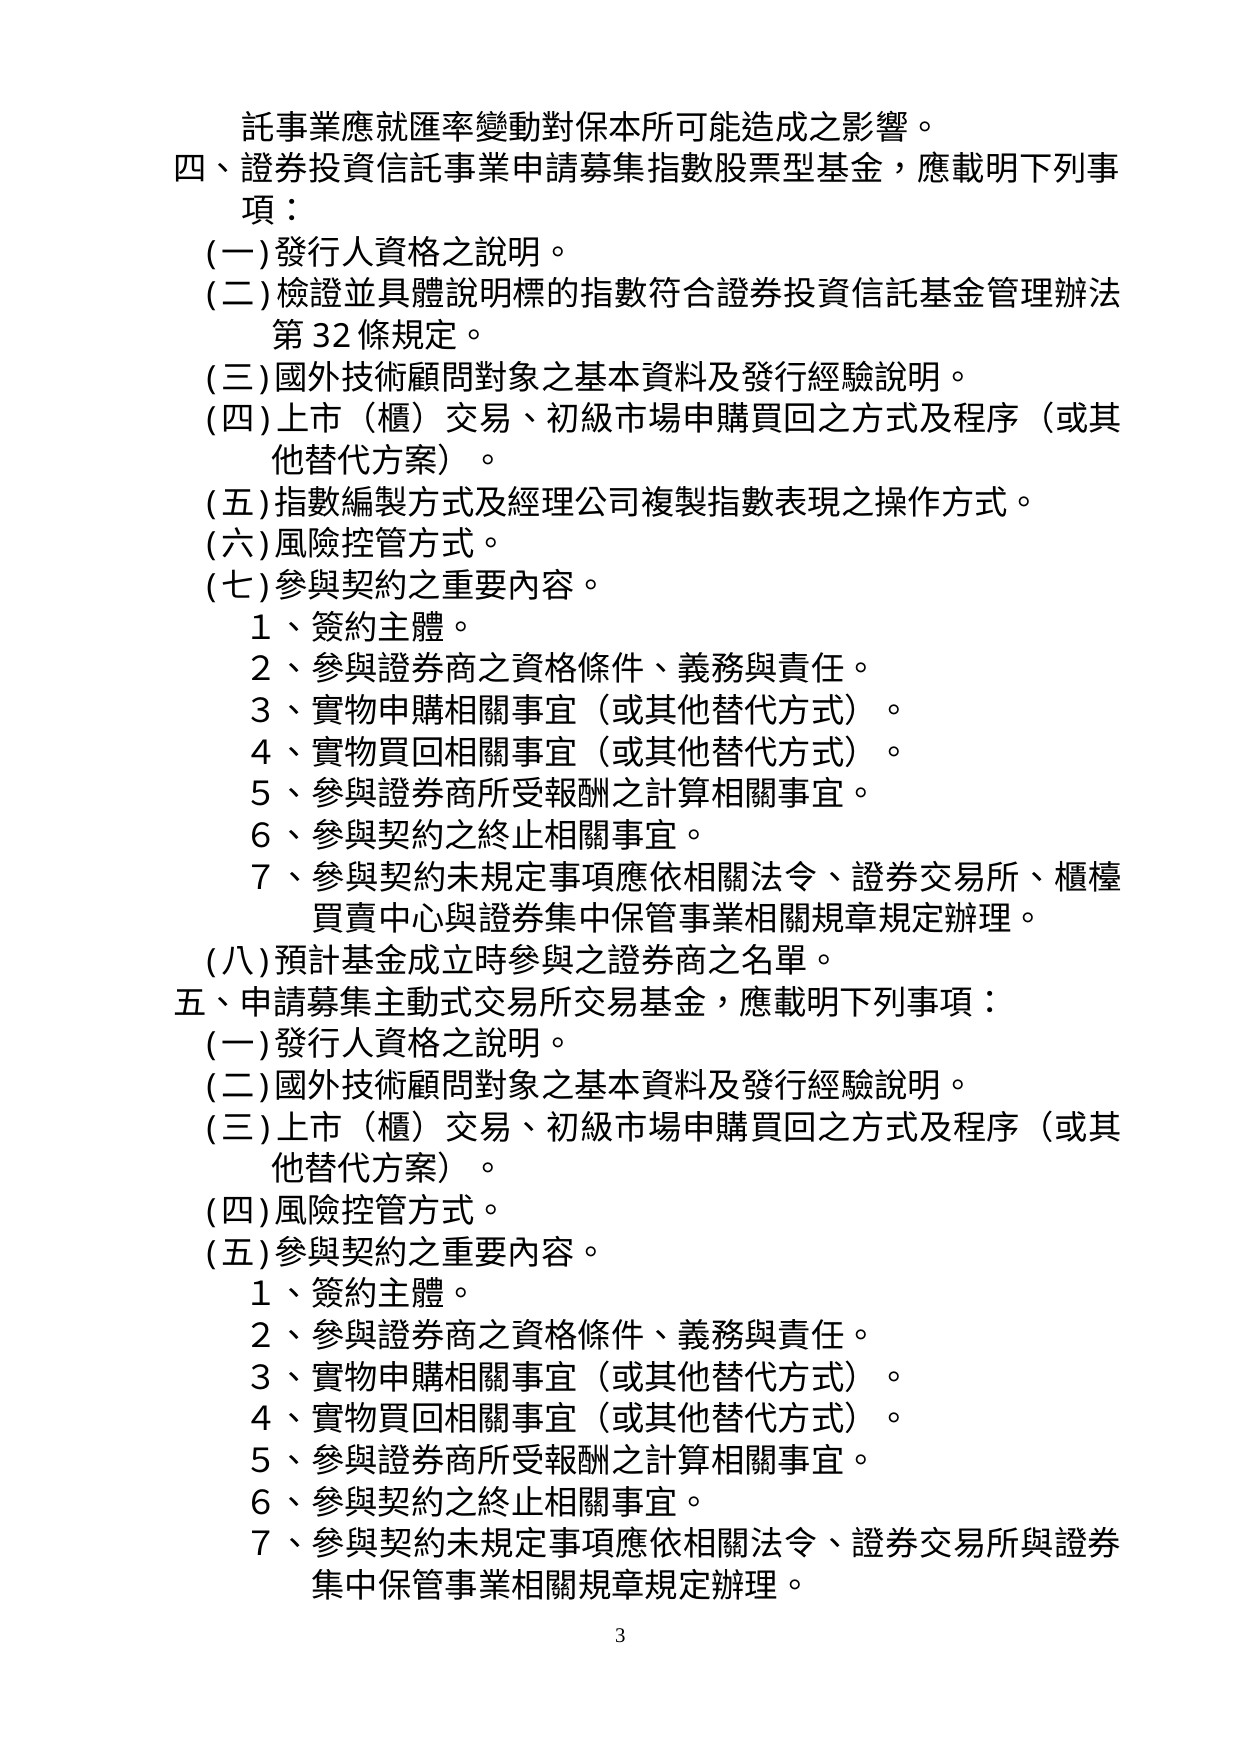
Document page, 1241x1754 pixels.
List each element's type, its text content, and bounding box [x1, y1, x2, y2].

text (二)檢證並具體說明標的指數符合證券投資信託基金管理辦法第32條規定。 [201, 272, 1122, 356]
text (一)發行人資格之說明。 [201, 1022, 1122, 1064]
text (五)指數編製方式及經理公司複製指數表現之操作方式。 [201, 481, 1122, 522]
text (六)風險控管方式。 [201, 522, 1122, 564]
text ６、參與契約之終止相關事宜。 [244, 814, 1122, 856]
text (一)發行人資格之說明。 [201, 231, 1122, 272]
text ７、參與契約未規定事項應依相關法令、證券交易所與證券集中保管事業相關規章規定辦理。 [244, 1522, 1122, 1606]
text (七)參與契約之重要內容。 [201, 564, 1122, 606]
text (四)上市（櫃）交易、初級市場申購買回之方式及程序（或其他替代方案）。 [201, 397, 1122, 481]
text ７、參與契約未規定事項應依相關法令、證券交易所、櫃檯買賣中心與證券集中保管事業相關規章規定辦理。 [244, 856, 1122, 939]
text 五、申請募集主動式交易所交易基金，應載明下列事項： [173, 981, 1122, 1022]
text ３、實物申購相關事宜（或其他替代方式）。 [244, 689, 1122, 731]
text ４、實物買回相關事宜（或其他替代方式）。 [244, 1397, 1122, 1439]
text (八)預計基金成立時參與之證券商之名單。 [201, 939, 1122, 981]
text (五)參與契約之重要內容。 [201, 1231, 1122, 1272]
text 託事業應就匯率變動對保本所可能造成之影響。 [173, 106, 1122, 147]
text ３、實物申購相關事宜（或其他替代方式）。 [244, 1356, 1122, 1397]
text (三)國外技術顧問對象之基本資料及發行經驗說明。 [201, 356, 1122, 397]
text (三)上市（櫃）交易、初級市場申購買回之方式及程序（或其他替代方案）。 [201, 1106, 1122, 1189]
text (二)國外技術顧問對象之基本資料及發行經驗說明。 [201, 1064, 1122, 1106]
text (四)風險控管方式。 [201, 1189, 1122, 1231]
text １、簽約主體。 [244, 606, 1122, 647]
text ２、參與證券商之資格條件、義務與責任。 [244, 1314, 1122, 1356]
text ５、參與證券商所受報酬之計算相關事宜。 [244, 1439, 1122, 1481]
text ４、實物買回相關事宜（或其他替代方式）。 [244, 731, 1122, 772]
text 四、證券投資信託事業申請募集指數股票型基金，應載明下列事項： [173, 147, 1122, 231]
text ６、參與契約之終止相關事宜。 [244, 1481, 1122, 1522]
text １、簽約主體。 [244, 1272, 1122, 1314]
text ５、參與證券商所受報酬之計算相關事宜。 [244, 772, 1122, 814]
text ２、參與證券商之資格條件、義務與責任。 [244, 647, 1122, 689]
